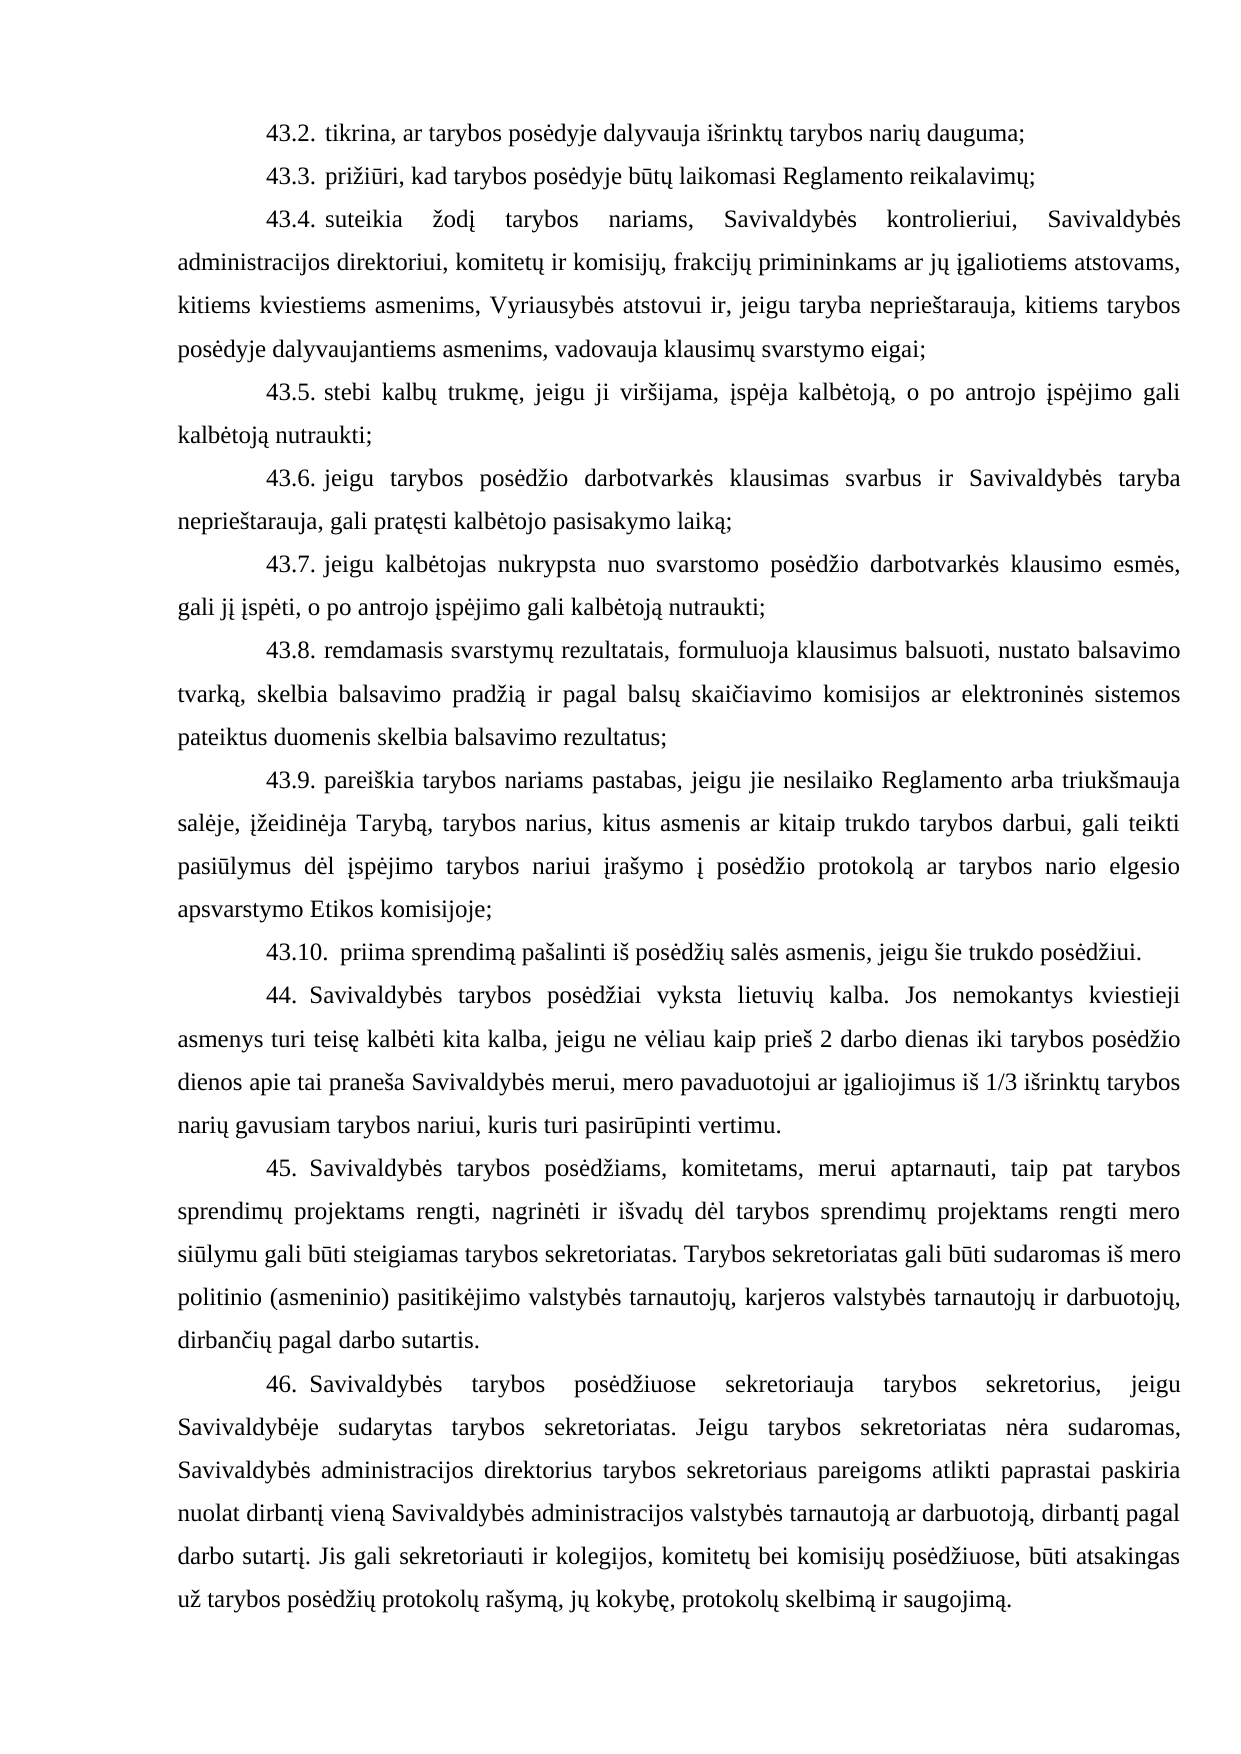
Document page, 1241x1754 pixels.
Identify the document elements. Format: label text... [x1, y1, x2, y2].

text 43.2. tikrina, ar tarybos posėdyje dalyvauja išrinktų tarybos narių dauguma; [177, 118, 1181, 147]
text 43.5. stebi kalbų trukmę, jeigu ji viršijama, įspėja kalbėtoją, o po antrojo įspėjimo gali kalbėtoją nutraukti; [177, 377, 1181, 449]
text 45. Savivaldybės tarybos posėdžiams, komitetams, merui aptarnauti, taip pat tarybos sprendimų projektams rengti, nagrinėti ir išvadų dėl tarybos sprendimų projektams rengti mero siūlymu gali būti steigiamas tarybos sekretoriatas. Tarybos sekretoriatas gali būti sudaromas iš mero politinio (asmeninio) pasitikėjimo valstybės tarnautojų, karjeros valstybės tarnautojų ir darbuotojų, dirbančių pagal darbo sutartis. [177, 1153, 1181, 1354]
text 43.3. prižiūri, kad tarybos posėdyje būtų laikomasi Reglamento reikalavimų; [177, 161, 1181, 190]
text 43.8. remdamasis svarstymų rezultatais, formuluoja klausimus balsuoti, nustato balsavimo tvarką, skelbia balsavimo pradžią ir pagal balsų skaičiavimo komisijos ar elektroninės sistemos pateiktus duomenis skelbia balsavimo rezultatus; [177, 636, 1181, 751]
text 43.4. suteikia žodį tarybos nariams, Savivaldybės kontrolieriui, Savivaldybės administracijos direktoriui, komitetų ir komisijų, frakcijų primininkams ar jų įgaliotiems atstovams, kitiems kviestiems asmenims, Vyriausybės atstovui ir, jeigu taryba neprieštarauja, kitiems tarybos posėdyje dalyvaujantiems asmenims, vadovauja klausimų svarstymo eigai; [177, 204, 1181, 362]
text 43.6. jeigu tarybos posėdžio darbotvarkės klausimas svarbus ir Savivaldybės taryba neprieštarauja, gali pratęsti kalbėtojo pasisakymo laiką; [177, 463, 1181, 535]
text 43.9. pareiškia tarybos nariams pastabas, jeigu jie nesilaiko Reglamento arba triukšmauja salėje, įžeidinėja Tarybą, tarybos narius, kitus asmenis ar kitaip trukdo tarybos darbui, gali teikti pasiūlymus dėl įspėjimo tarybos nariui įrašymo į posėdžio protokolą ar tarybos nario elgesio apsvarstymo Etikos komisijoje; [177, 765, 1181, 923]
text 43.10. priima sprendimą pašalinti iš posėdžių salės asmenis, jeigu šie trukdo posėdžiui. [177, 937, 1181, 966]
text 44. Savivaldybės tarybos posėdžiai vyksta lietuvių kalba. Jos nemokantys kviestieji asmenys turi teisę kalbėti kita kalba, jeigu ne vėliau kaip prieš 2 darbo dienas iki tarybos posėdžio dienos apie tai praneša Savivaldybės merui, mero pavaduotojui ar įgaliojimus iš 1/3 išrinktų tarybos narių gavusiam tarybos nariui, kuris turi pasirūpinti vertimu. [177, 981, 1181, 1139]
text 43.7. jeigu kalbėtojas nukrypsta nuo svarstomo posėdžio darbotvarkės klausimo esmės, gali jį įspėti, o po antrojo įspėjimo gali kalbėtoją nutraukti; [177, 549, 1181, 621]
text 46. Savivaldybės tarybos posėdžiuose sekretoriauja tarybos sekretorius, jeigu Savivaldybėje sudarytas tarybos sekretoriatas. Jeigu tarybos sekretoriatas nėra sudaromas, Savivaldybės administracijos direktorius tarybos sekretoriaus pareigoms atlikti paprastai paskiria nuolat dirbantį vieną Savivaldybės administracijos valstybės tarnautoją ar darbuotoją, dirbantį pagal darbo sutartį. Jis gali sekretoriauti ir kolegijos, komitetų bei komisijų posėdžiuose, būti atsakingas už tarybos posėdžių protokolų rašymą, jų kokybę, protokolų skelbimą ir saugojimą. [177, 1369, 1181, 1613]
